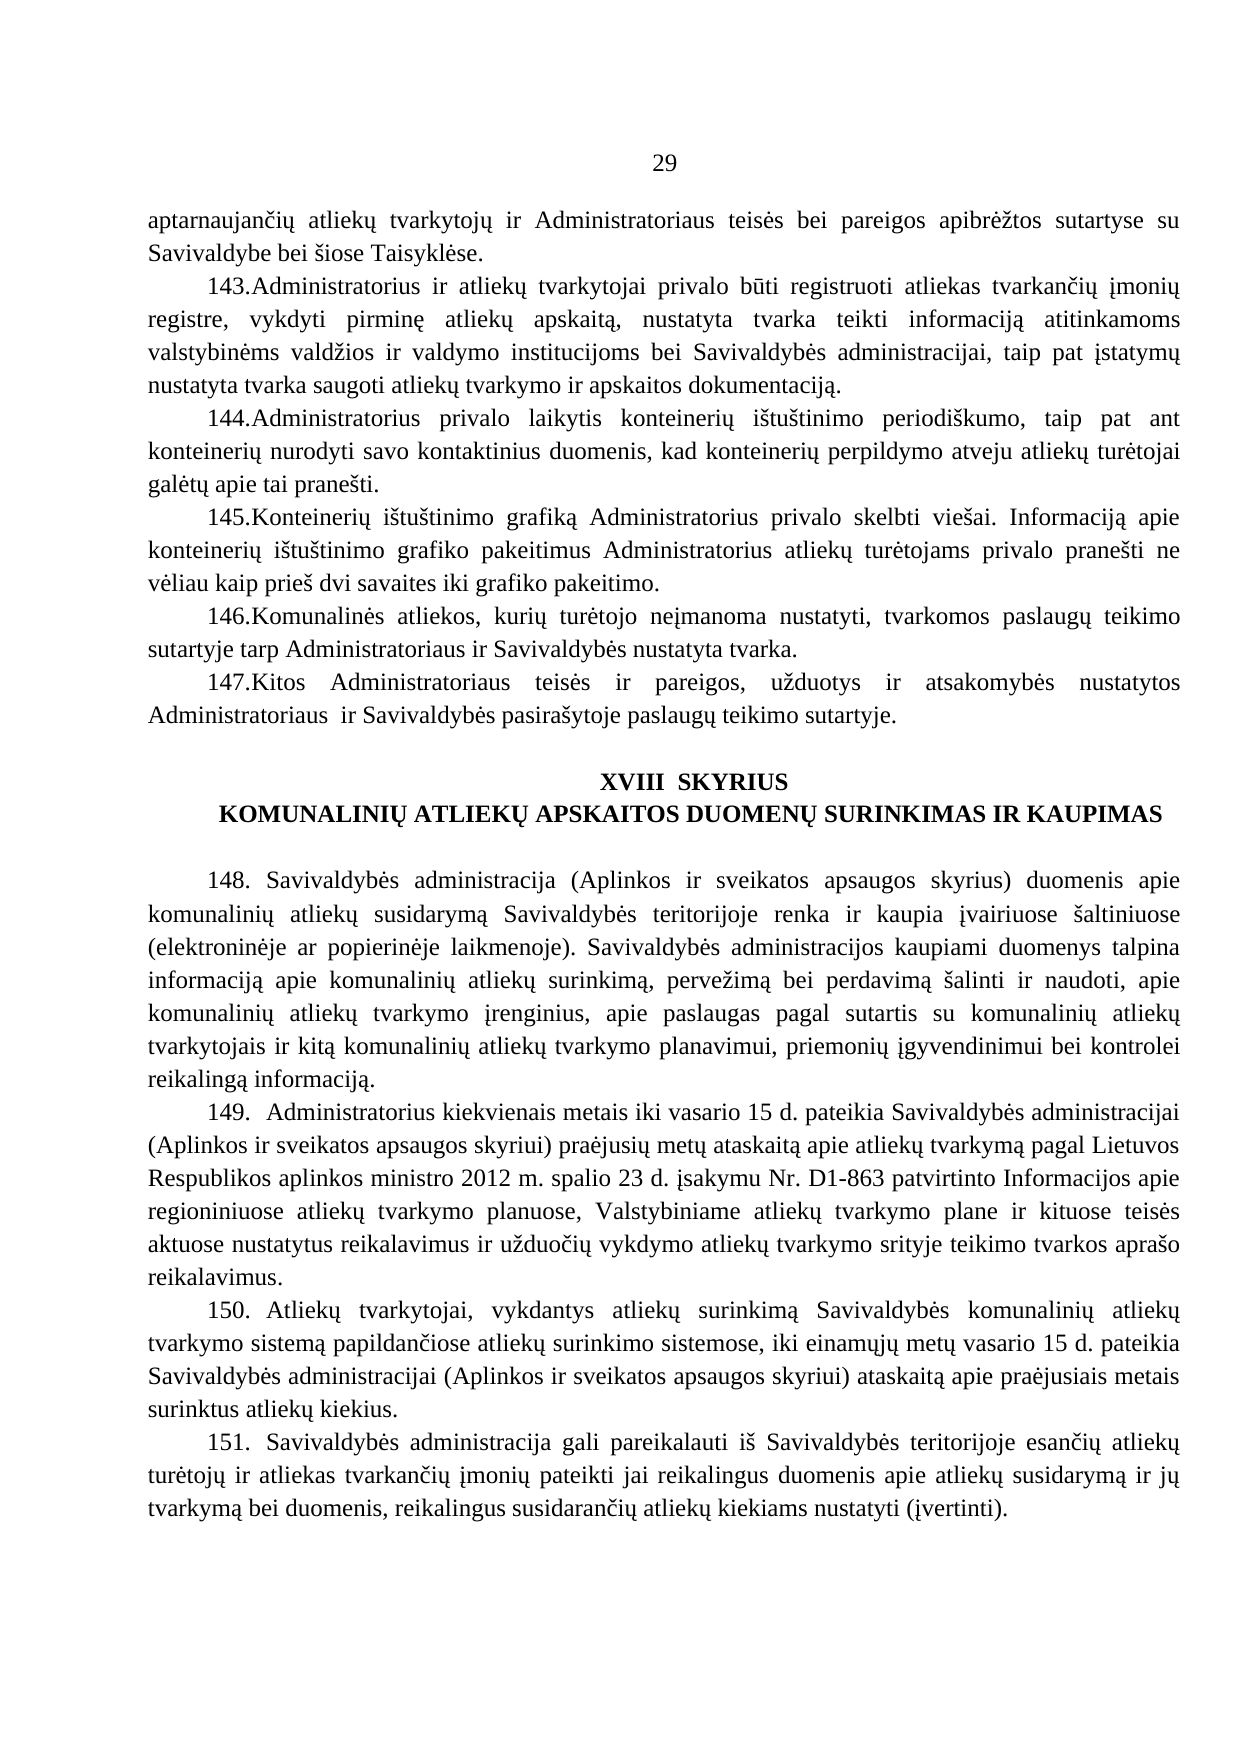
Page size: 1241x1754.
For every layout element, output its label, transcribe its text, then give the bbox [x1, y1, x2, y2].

text 146. Komunalinės atliekos, kurių turėtojo neįmanoma nustatyti, tvarkomos paslaugų teikimo sutartyje tarp Administratoriaus ir Savivaldybės nustatyta tvarka. [148, 601, 1181, 663]
text KOMUNALINIŲ Atliekų apskaitos duomenų surinkimas ir kaupimas [207, 799, 1181, 828]
text 149. Administratorius kiekvienais metais iki vasario 15 d. pateikia Savivaldybės administracijai (Aplinkos ir sveikatos apsaugos skyriui) praėjusių metų ataskaitą apie atliekų tvarkymą pagal Lietuvos Respublikos aplinkos ministro 2012 m. spalio 23 d. įsakymu Nr. D1-863 patvirtinto Informacijos apie regioniniuose atliekų tvarkymo planuose, Valstybiniame atliekų tvarkymo plane ir kituose teisės aktuose nustatytus reikalavimus ir užduočių vykdymo atliekų tvarkymo srityje teikimo tvarkos aprašo reikalavimus. [148, 1097, 1181, 1291]
text 151. Savivaldybės administracija gali pareikalauti iš Savivaldybės teritorijoje esančių atliekų turėtojų ir atliekas tvarkančių įmonių pateikti jai reikalingus duomenis apie atliekų susidarymą ir jų tvarkymą bei duomenis, reikalingus susidarančių atliekų kiekiams nustatyti (įvertinti). [148, 1427, 1181, 1522]
text 143. Administratorius ir atliekų tvarkytojai privalo būti registruoti atliekas tvarkančių įmonių registre, vykdyti pirminę atliekų apskaitą, nustatyta tvarka teikti informaciją atitinkamoms valstybinėms valdžios ir valdymo institucijoms bei Savivaldybės administracijai, taip pat įstatymų nustatyta tvarka saugoti atliekų tvarkymo ir apskaitos dokumentaciją. [148, 271, 1181, 399]
text 150. Atliekų tvarkytojai, vykdantys atliekų surinkimą Savivaldybės komunalinių atliekų tvarkymo sistemą papildančiose atliekų surinkimo sistemose, iki einamųjų metų vasario 15 d. pateikia Savivaldybės administracijai (Aplinkos ir sveikatos apsaugos skyriui) ataskaitą apie praėjusiais metais surinktus atliekų kiekius. [148, 1295, 1181, 1423]
text 147. Kitos Administratoriaus teisės ir pareigos, užduotys ir atsakomybės nustatytos Administratoriaus ir Savivaldybės pasirašytoje paslaugų teikimo sutartyje. [148, 667, 1181, 729]
text XVIII SKYRIUS [207, 767, 1181, 795]
text aptarnaujančių atliekų tvarkytojų ir Administratoriaus teisės bei pareigos apibrėžtos sutartyse su Savivaldybe bei šiose Taisyklėse. [148, 205, 1181, 267]
text 145. Konteinerių ištuštinimo grafiką Administratorius privalo skelbti viešai. Informaciją apie konteinerių ištuštinimo grafiko pakeitimus Administratorius atliekų turėtojams privalo pranešti ne vėliau kaip prieš dvi savaites iki grafiko pakeitimo. [148, 502, 1181, 597]
text 148. Savivaldybės administracija (Aplinkos ir sveikatos apsaugos skyrius) duomenis apie komunalinių atliekų susidarymą Savivaldybės teritorijoje renka ir kaupia įvairiuose šaltiniuose (elektroninėje ar popierinėje laikmenoje). Savivaldybės administracijos kaupiami duomenys talpina informaciją apie komunalinių atliekų surinkimą, pervežimą bei perdavimą šalinti ir naudoti, apie komunalinių atliekų tvarkymo įrenginius, apie paslaugas pagal sutartis su komunalinių atliekų tvarkytojais ir kitą komunalinių atliekų tvarkymo planavimui, priemonių įgyvendinimui bei kontrolei reikalingą informaciją. [148, 866, 1181, 1092]
text 144. Administratorius privalo laikytis konteinerių ištuštinimo periodiškumo, taip pat ant konteinerių nurodyti savo kontaktinius duomenis, kad konteinerių perpildymo atveju atliekų turėtojai galėtų apie tai pranešti. [148, 403, 1181, 498]
